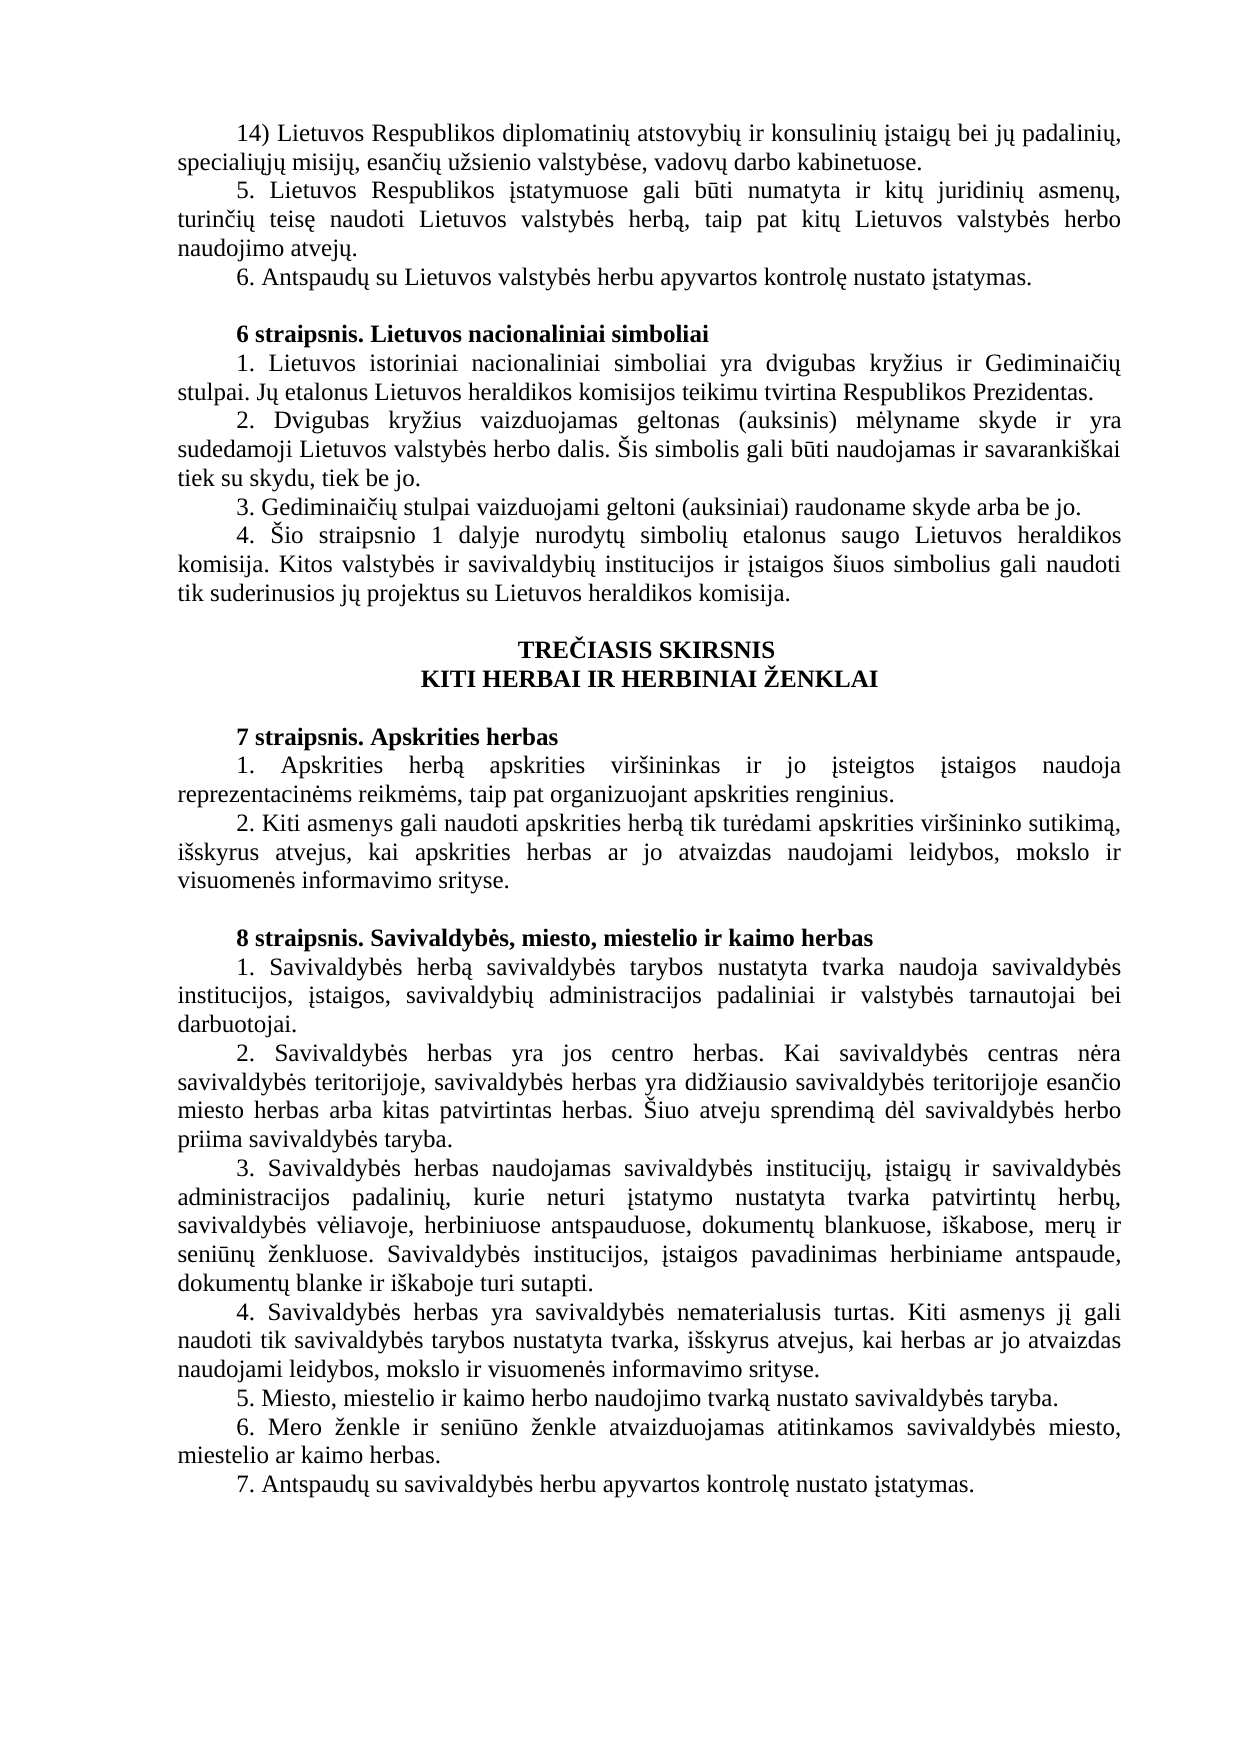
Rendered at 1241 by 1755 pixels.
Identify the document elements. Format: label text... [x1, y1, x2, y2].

text TREČIASIS SKIRSNIS [177, 636, 1122, 664]
text 3. Gediminaičių stulpai vaizduojami geltoni (auksiniai) raudoname skyde arba be jo. [177, 492, 1122, 521]
text 7 straipsnis. Apskrities herbas [177, 722, 1122, 751]
text 4. Šio straipsnio 1 dalyje nurodytų simbolių etalonus saugo Lietuvos heraldikos komisija. Kitos valstybės ir savivaldybių institucijos ir įstaigos šiuos simbolius gali naudoti tik suderinusios jų projektus su Lietuvos heraldikos komisija. [177, 521, 1122, 607]
text 1. Apskrities herbą apskrities viršininkas ir jo įsteigtos įstaigos naudoja reprezentacinėms reikmėms, taip pat organizuojant apskrities renginius. [177, 751, 1122, 808]
text 7. Antspaudų su savivaldybės herbu apyvartos kontrolę nustato įstatymas. [177, 1469, 1122, 1498]
text 1. Savivaldybės herbą savivaldybės tarybos nustatyta tvarka naudoja savivaldybės institucijos, įstaigos, savivaldybių administracijos padaliniai ir valstybės tarnautojai bei darbuotojai. [177, 952, 1122, 1038]
text 2. Dvigubas kryžius vaizduojamas geltonas (auksinis) mėlyname skyde ir yra sudedamoji Lietuvos valstybės herbo dalis. Šis simbolis gali būti naudojamas ir savarankiškai tiek su skydu, tiek be jo. [177, 406, 1122, 492]
text 8 straipsnis. Savivaldybės, miesto, miestelio ir kaimo herbas [177, 923, 1122, 952]
text 5. Miesto, miestelio ir kaimo herbo naudojimo tvarką nustato savivaldybės taryba. [177, 1383, 1122, 1412]
text 14) Lietuvos Respublikos diplomatinių atstovybių ir konsulinių įstaigų bei jų padalinių, specialiųjų misijų, esančių užsienio valstybėse, vadovų darbo kabinetuose. [177, 118, 1122, 176]
text 6. Antspaudų su Lietuvos valstybės herbu apyvartos kontrolę nustato įstatymas. [177, 262, 1122, 291]
text 1. Lietuvos istoriniai nacionaliniai simboliai yra dvigubas kryžius ir Gediminaičių stulpai. Jų etalonus Lietuvos heraldikos komisijos teikimu tvirtina Respublikos Prezidentas. [177, 348, 1122, 406]
text 6. Mero ženkle ir seniūno ženkle atvaizduojamas atitinkamos savivaldybės miesto, miestelio ar kaimo herbas. [177, 1412, 1122, 1469]
text KITI HERBAI IR HERBINIAI ŽENKLAI [177, 664, 1122, 693]
text 3. Savivaldybės herbas naudojamas savivaldybės institucijų, įstaigų ir savivaldybės administracijos padalinių, kurie neturi įstatymo nustatyta tvarka patvirtintų herbų, savivaldybės vėliavoje, herbiniuose antspauduose, dokumentų blankuose, iškabose, merų ir seniūnų ženkluose. Savivaldybės institucijos, įstaigos pavadinimas herbiniame antspaude, dokumentų blanke ir iškaboje turi sutapti. [177, 1153, 1122, 1297]
text 5. Lietuvos Respublikos įstatymuose gali būti numatyta ir kitų juridinių asmenų, turinčių teisę naudoti Lietuvos valstybės herbą, taip pat kitų Lietuvos valstybės herbo naudojimo atvejų. [177, 176, 1122, 262]
text 2. Kiti asmenys gali naudoti apskrities herbą tik turėdami apskrities viršininko sutikimą, išskyrus atvejus, kai apskrities herbas ar jo atvaizdas naudojami leidybos, mokslo ir visuomenės informavimo srityse. [177, 808, 1122, 894]
text 6 straipsnis. Lietuvos nacionaliniai simboliai [177, 319, 1122, 348]
text 4. Savivaldybės herbas yra savivaldybės nematerialusis turtas. Kiti asmenys jį gali naudoti tik savivaldybės tarybos nustatyta tvarka, išskyrus atvejus, kai herbas ar jo atvaizdas naudojami leidybos, mokslo ir visuomenės informavimo srityse. [177, 1297, 1122, 1383]
text 2. Savivaldybės herbas yra jos centro herbas. Kai savivaldybės centras nėra savivaldybės teritorijoje, savivaldybės herbas yra didžiausio savivaldybės teritorijoje esančio miesto herbas arba kitas patvirtintas herbas. Šiuo atveju sprendimą dėl savivaldybės herbo priima savivaldybės taryba. [177, 1038, 1122, 1153]
